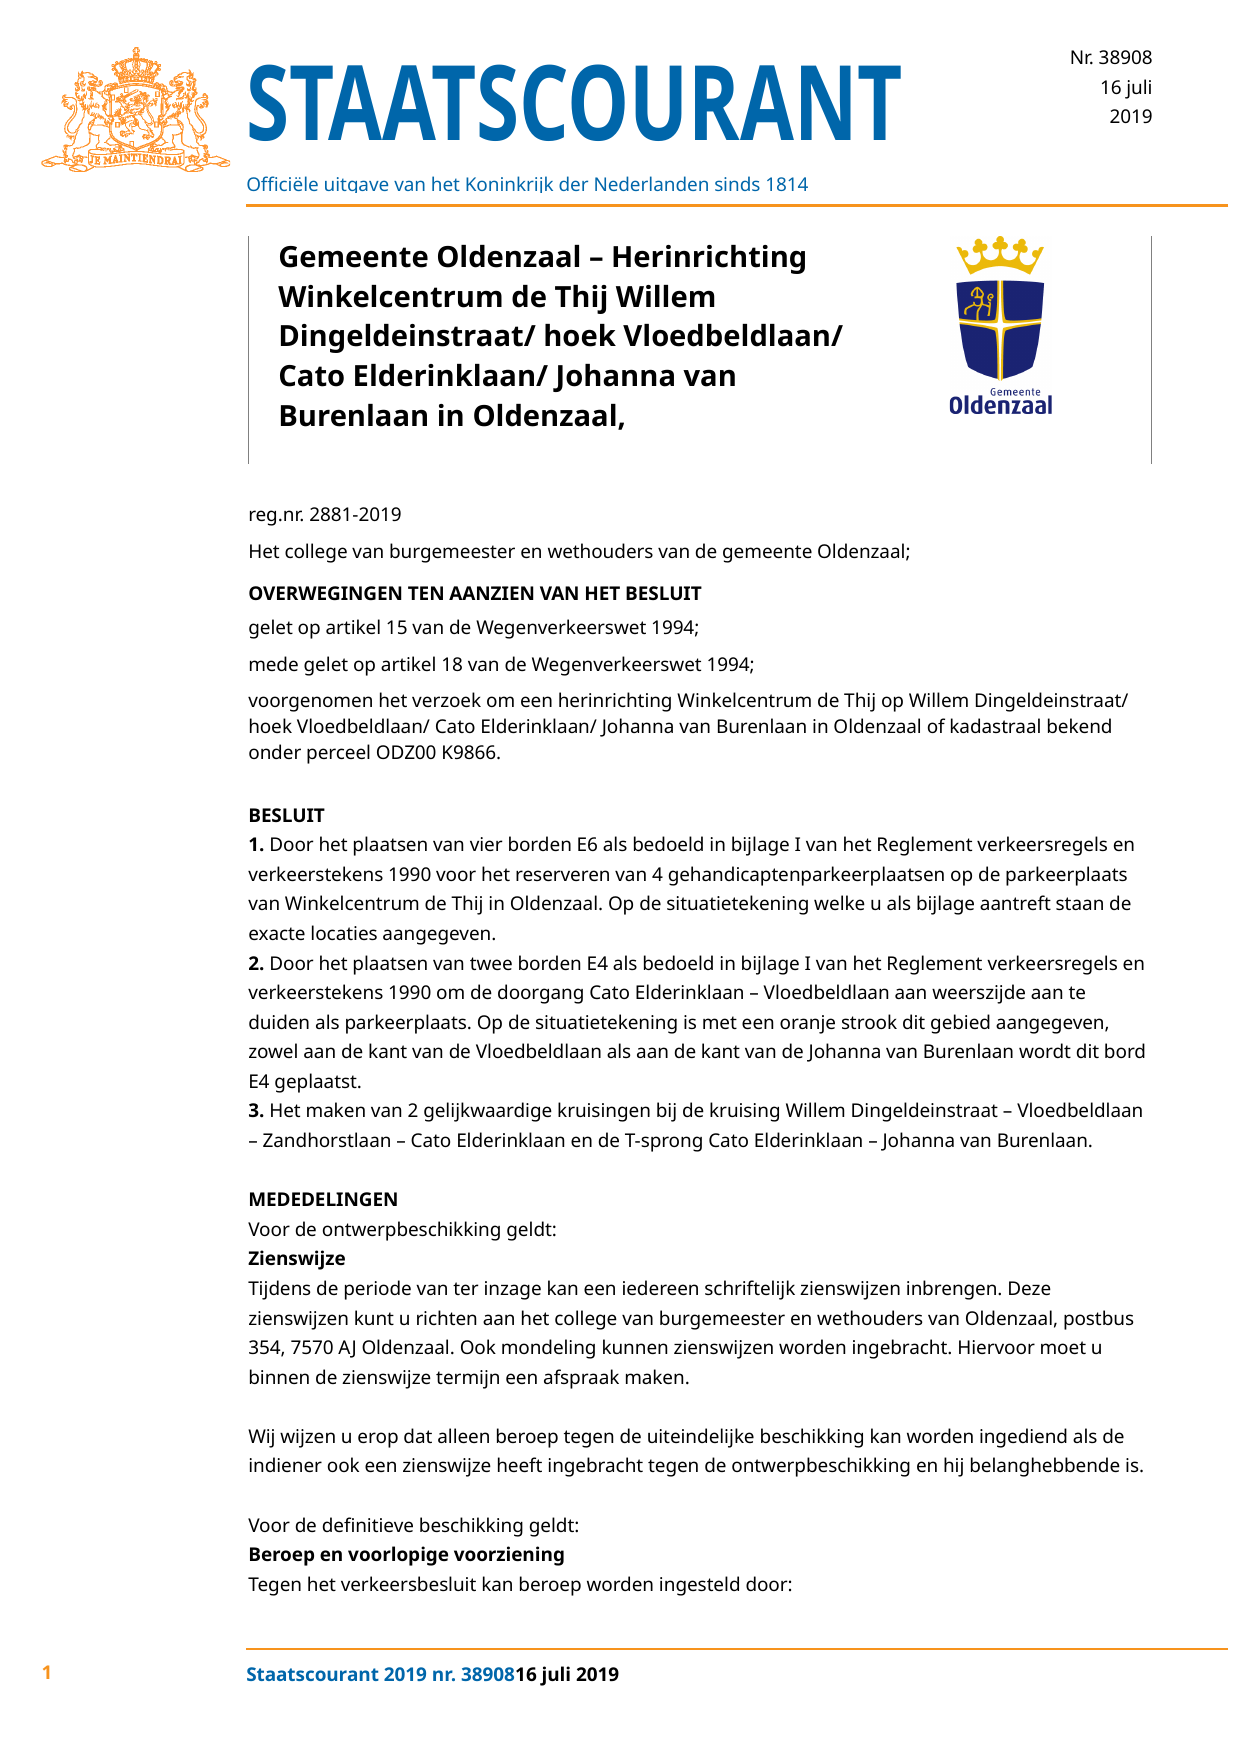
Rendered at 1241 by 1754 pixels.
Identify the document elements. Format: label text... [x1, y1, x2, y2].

text Tijdens de periode van ter inzage kan een iedereen schriftelijk zienswijzen inbrengen. Deze zienswijzen kunt u richten aan het college van burgemeester en wethouders van Oldenzaal, postbus 354, 7570 AJ Oldenzaal. Ook mondeling kunnen zienswijzen worden ingebracht. Hiervoor moet u binnen de zienswijze termijn een afspraak maken. [248, 1275, 1152, 1389]
text reg.nr. 2881-2019 [248, 502, 1152, 527]
text BESLUIT [248, 802, 1152, 827]
text 2. Door het plaatsen van twee borden E4 als bedoeld in bijlage I van het Reglement verkeersregels en verkeerstekens 1990 om de doorgang Cato Elderinklaan – Vloedbeldlaan aan weerszijde aan te duiden als parkeerplaats. Op de situatietekening is met een oranje strook dit gebied aangegeven, zowel aan de kant van de Vloedbeldlaan als aan de kant van de Johanna van Burenlaan wordt dit bord E4 geplaatst. [248, 950, 1152, 1094]
picture [949, 236, 1052, 414]
text Beroep en voorlopige voorziening [248, 1541, 1152, 1567]
text mede gelet op artikel 18 van de Wegenverkeerswet 1994; [248, 651, 1152, 677]
text Het college van burgemeester en wethouders van de gemeente Oldenzaal; [248, 538, 1152, 564]
text gelet op artikel 15 van de Wegenverkeerswet 1994; [248, 614, 1152, 640]
table_header [850, 414, 1151, 464]
text OVERWEGINGEN TEN AANZIEN VAN HET BESLUIT [248, 580, 1152, 606]
text 3. Het maken van 2 gelijkwaardige kruisingen bij de kruising Willem Dingeldeinstraat – Vloedbeldlaan – Zandhorstlaan – Cato Elderinklaan en de T-sprong Cato Elderinklaan – Johanna van Burenlaan. [248, 1098, 1152, 1153]
text Wij wijzen u erop dat alleen beroep tegen de uiteindelijke beschikking kan worden ingediend als de indiener ook een zienswijze heeft ingebracht tegen de ontwerpbeschikking en hij belanghebbende is. [248, 1423, 1152, 1478]
text MEDEDELINGEN [248, 1186, 1152, 1212]
text voorgenomen het verzoek om een herinrichting Winkelcentrum de Thij op Willem Dingeldeinstraat/ hoek Vloedbeldlaan/ Cato Elderinklaan/ Johanna van Burenlaan in Oldenzaal of kadastraal bekend onder perceel ODZ00 K9866. [248, 688, 1152, 765]
text Voor de definitieve beschikking geldt: [248, 1512, 1152, 1537]
table_header [850, 236, 949, 413]
table_header [1052, 236, 1151, 413]
text 1. Door het plaatsen van vier borden E6 als bedoeld in bijlage I van het Reglement verkeersregels en verkeerstekens 1990 voor het reserveren van 4 gehandicaptenparkeerplaatsen op de parkeerplaats van Winkelcentrum de Thij in Oldenzaal. Op de situatietekening welke u als bijlage aantreft staan de exacte locaties aangegeven. [248, 831, 1152, 946]
text Zienswijze [248, 1246, 1152, 1271]
text Voor de ontwerpbeschikking geldt: [248, 1216, 1152, 1242]
picture [41, 47, 231, 172]
text Tegen het verkeersbesluit kan beroep worden ingesteld door: [248, 1571, 1152, 1597]
table_header Gemeente Oldenzaal – Herinrichting Winkelcentrum de Thij Willem Dingeldeinstraat/ hoek Vloedbeldlaan/ Cato Elderinklaan/ Johanna van Burenlaan in Oldenzaal, [249, 236, 850, 464]
